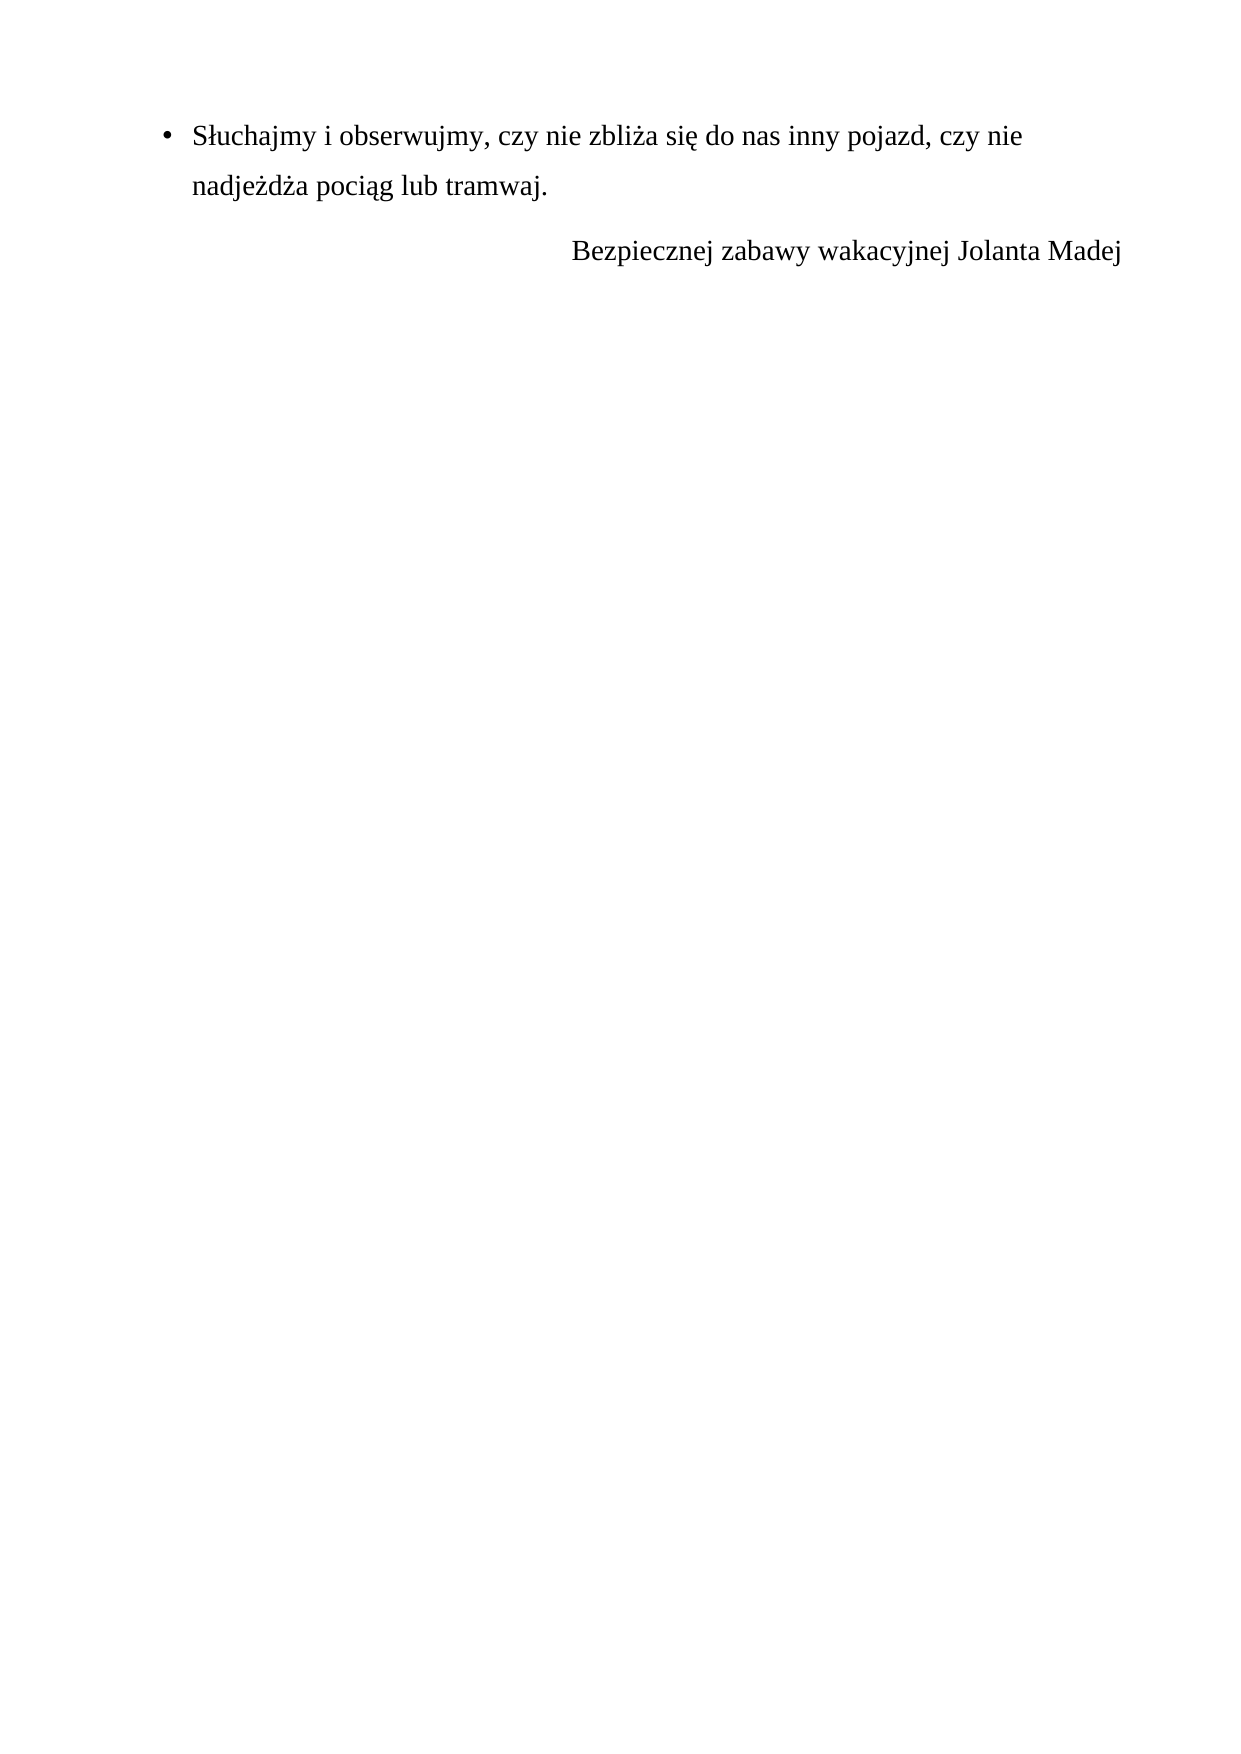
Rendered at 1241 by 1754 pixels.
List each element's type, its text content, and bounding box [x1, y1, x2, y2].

text Bezpiecznej zabawy wakacyjnej Jolanta Madej [118, 233, 1122, 267]
list Słuchajmy i obserwujmy, czy nie zbliża się do nas inny pojazd, czy nie nadjeżdża pociąg lub tramwaj. [162, 118, 1122, 202]
